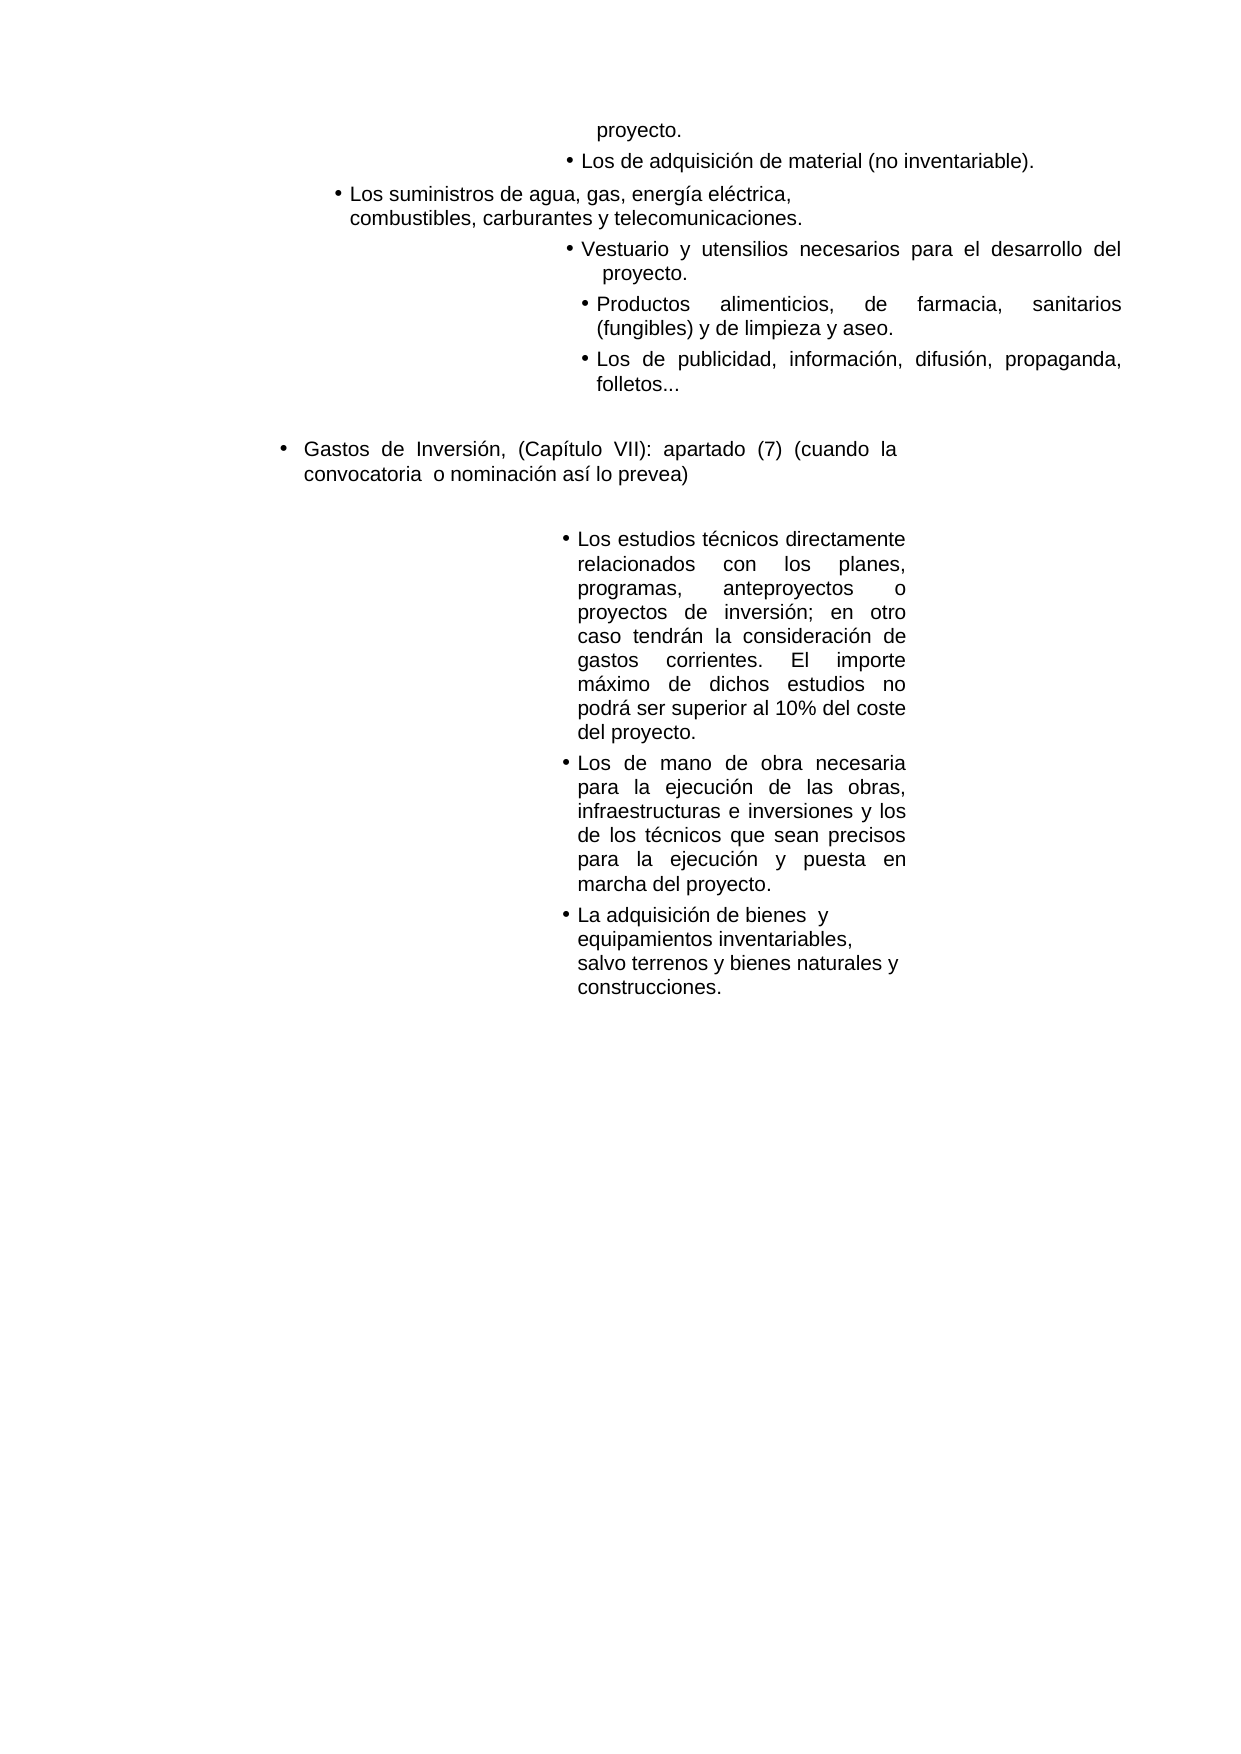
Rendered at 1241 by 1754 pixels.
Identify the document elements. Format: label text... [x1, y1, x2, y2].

list Productos alimenticios, de farmacia, sanitarios (fungibles) y de limpieza y aseo. [581, 292, 1122, 340]
list Los de publicidad, información, difusión, propaganda, folletos... [581, 347, 1122, 395]
list Gastos de Inversión, (Capítulo VII): apartado (7) (cuando la convocatoria o nominación así lo prevea) [279, 437, 905, 486]
list La adquisición de bienes y equipamientos inventariables, salvo terrenos y bienes naturales y construcciones. [562, 902, 905, 999]
list proyecto. [581, 118, 1122, 142]
list Los de mano de obra necesaria para la ejecución de las obras, infraestructuras e inversiones y los de los técnicos que sean precisos para la ejecución y puesta en marcha del proyecto. [562, 751, 906, 895]
list Vestuario y utensilios necesarios para el desarrollo del proyecto. [566, 237, 1122, 285]
list Los de adquisición de material (no inventariable). [566, 149, 1122, 173]
list Los suministros de agua, gas, energía eléctrica, combustibles, carburantes y telecomunicaciones. [334, 182, 905, 230]
list Los estudios técnicos directamente relacionados con los planes, programas, anteproyectos o proyectos de inversión; en otro caso tendrán la consideración de gastos corrientes. El importe máximo de dichos estudios no podrá ser superior al 10% del coste del proyecto. [562, 527, 906, 744]
